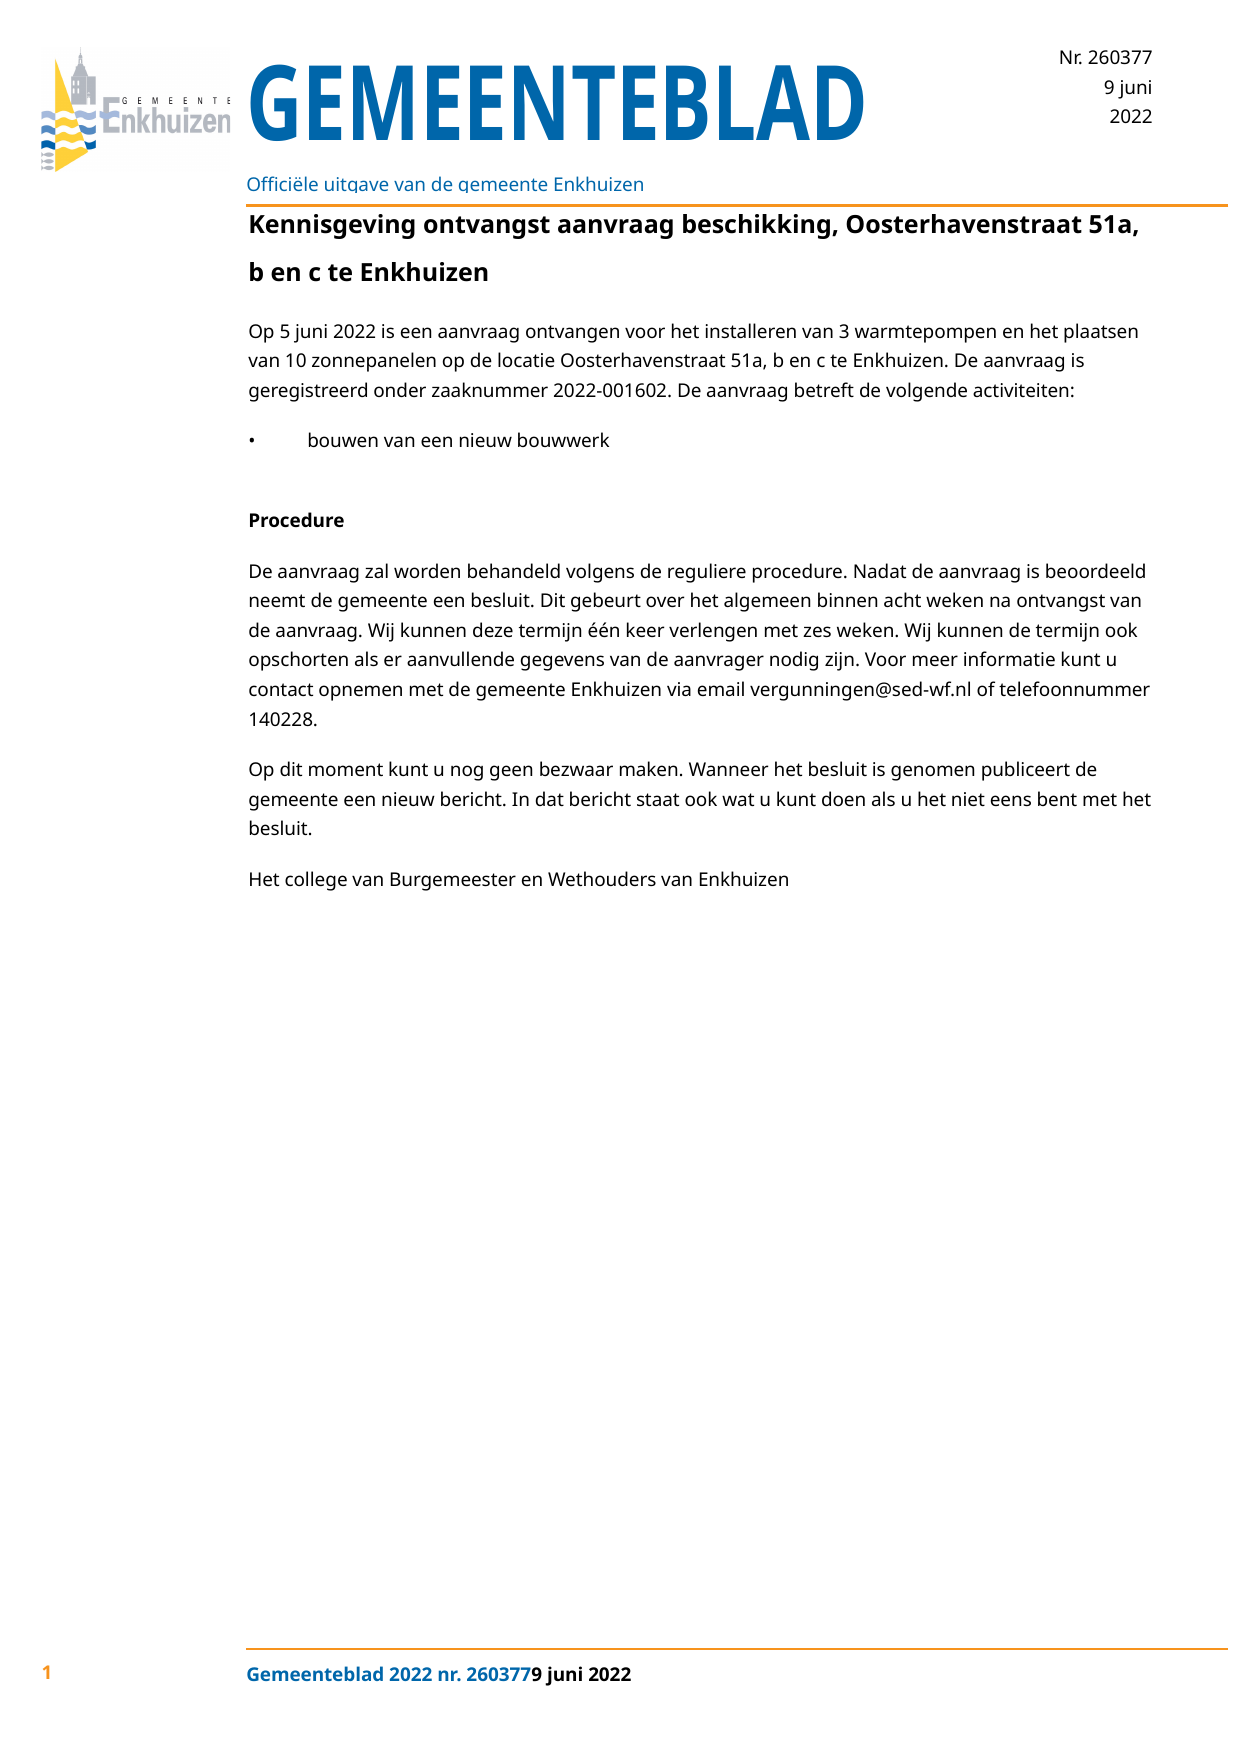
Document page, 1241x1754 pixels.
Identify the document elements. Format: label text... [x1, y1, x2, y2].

text Op 5 juni 2022 is een aanvraag ontvangen voor het installeren van 3 warmtepompen en het plaatsen van 10 zonnepanelen op de locatie Oosterhavenstraat 51a, b en c te Enkhuizen. De aanvraag is geregistreerd onder zaaknummer 2022-001602. De aanvraag betreft de volgende activiteiten: [248, 318, 1152, 403]
text De aanvraag zal worden behandeld volgens de reguliere procedure. Nadat de aanvraag is beoordeeld neemt de gemeente een besluit. Dit gebeurt over het algemeen binnen acht weken na ontvangst van de aanvraag. Wij kunnen deze termijn één keer verlengen met zes weken. Wij kunnen de termijn ook opschorten als er aanvullende gegevens van de aanvrager nodig zijn. Voor meer informatie kunt u contact opnemen met de gemeente Enkhuizen via email vergunningen@sed-wf.nl of telefoonnummer 140228. [248, 558, 1152, 732]
list bouwen van een nieuw bouwwerk [248, 427, 1152, 453]
text Kennisgeving ontvangst aanvraag beschikking, Oosterhavenstraat 51a, b en c te Enkhuizen [248, 207, 1152, 288]
text Op dit moment kunt u nog geen bezwaar maken. Wanneer het besluit is genomen publiceert de gemeente een nieuw bericht. In dat bericht staat ook wat u kunt doen als u het niet eens bent met het besluit. [248, 756, 1152, 841]
picture [41, 47, 231, 172]
text Het college van Burgemeester en Wethouders van Enkhuizen [248, 866, 1152, 892]
text Procedure [248, 507, 1152, 533]
